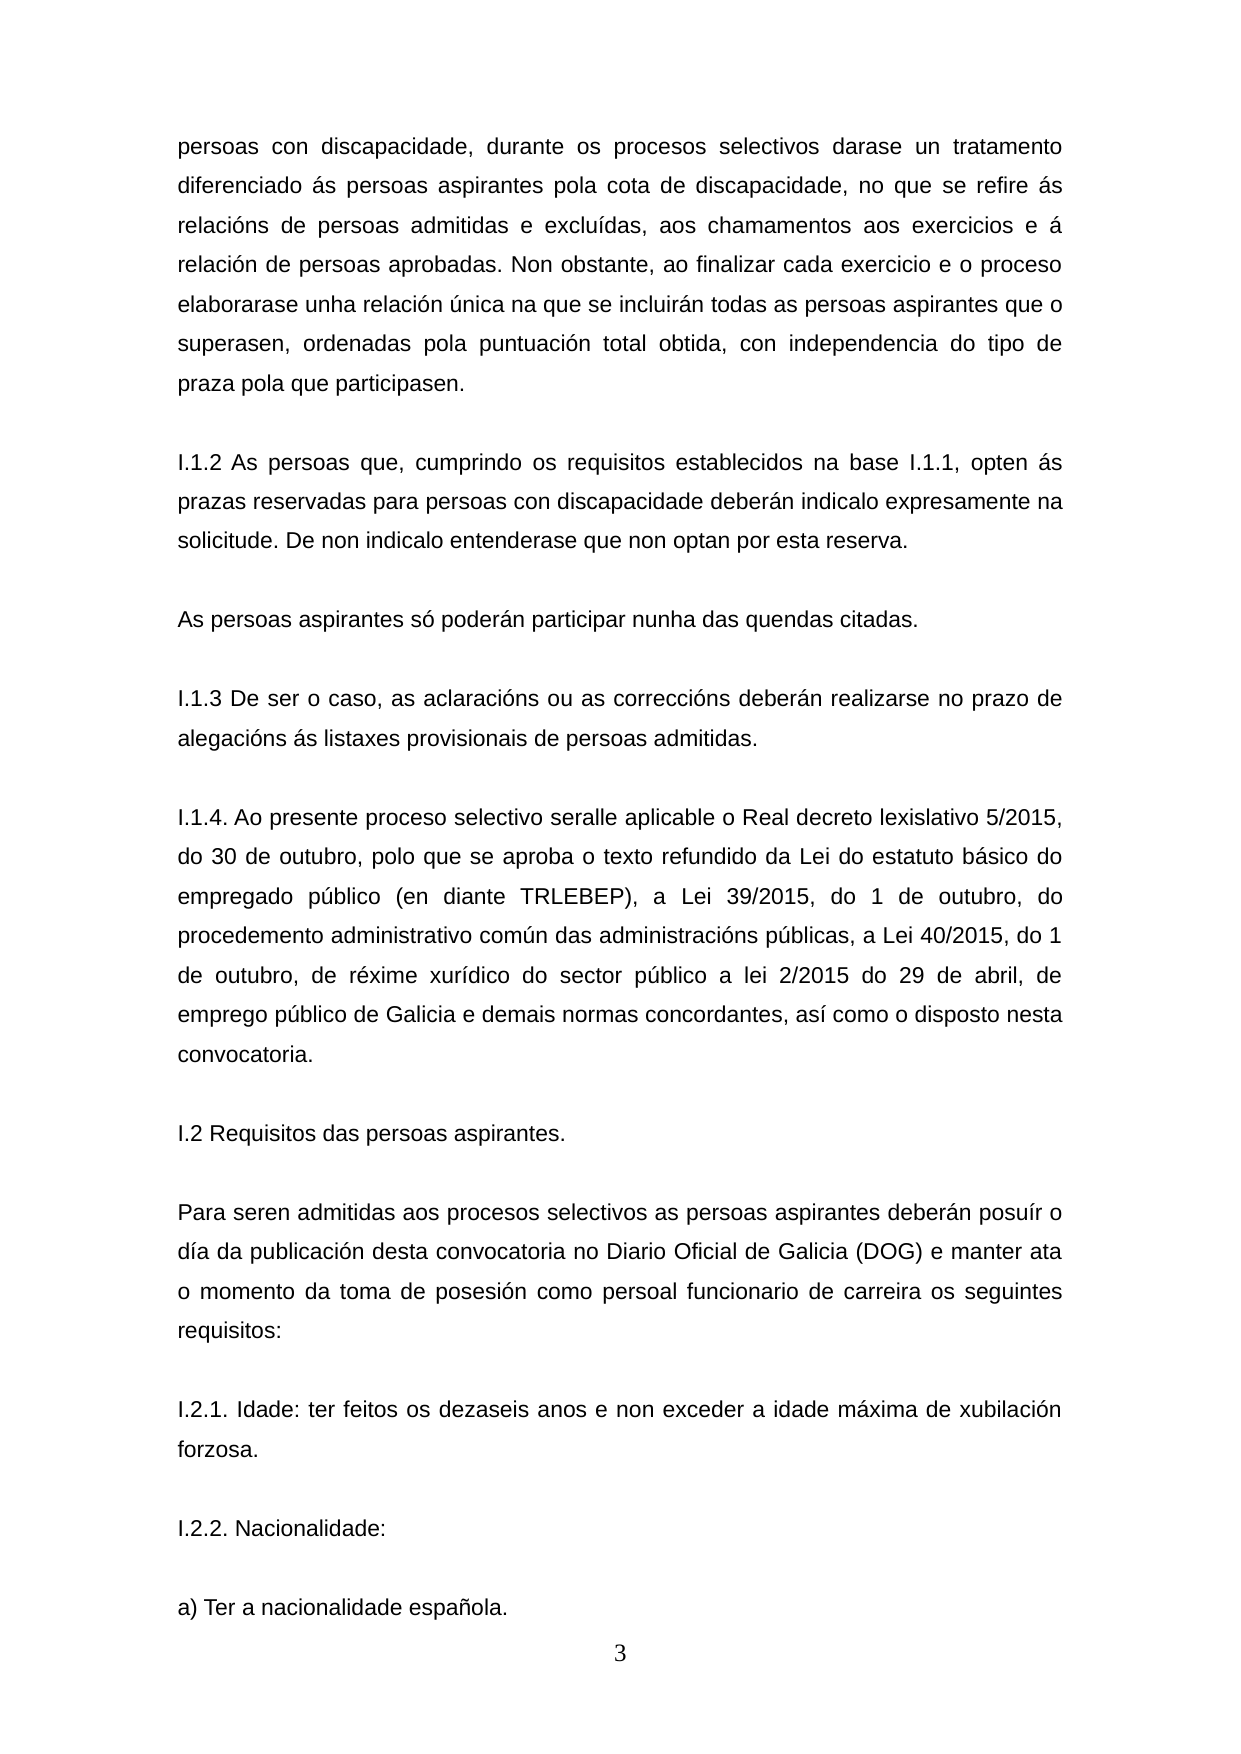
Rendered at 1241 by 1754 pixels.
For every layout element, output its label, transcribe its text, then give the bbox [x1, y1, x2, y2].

text As persoas aspirantes só poderán participar nunha das quendas citadas. [177, 606, 1063, 633]
text I.1.3 De ser o caso, as aclaracións ou as correccións deberán realizarse no prazo de alegacións ás listaxes provisionais de persoas admitidas. [177, 685, 1063, 751]
text I.2 Requisitos das persoas aspirantes. [177, 1120, 1063, 1146]
text Para seren admitidas aos procesos selectivos as persoas aspirantes deberán posuír o día da publicación desta convocatoria no Diario Oficial de Galicia (DOG) e manter ata o momento da toma de posesión como persoal funcionario de carreira os seguintes requisitos: [177, 1199, 1063, 1343]
text persoas con discapacidade, durante os procesos selectivos darase un tratamento diferenciado ás persoas aspirantes pola cota de discapacidade, no que se refire ás relacións de persoas admitidas e excluídas, aos chamamentos aos exercicios e á relación de persoas aprobadas. Non obstante, ao finalizar cada exercicio e o proceso elaborarase unha relación única na que se incluirán todas as persoas aspirantes que o superasen, ordenadas pola puntuación total obtida, con independencia do tipo de praza pola que participasen. [177, 133, 1063, 396]
text a) Ter a nacionalidade española. [177, 1593, 1063, 1620]
text I.2.1. Idade: ter feitos os dezaseis anos e non exceder a idade máxima de xubilación forzosa. [177, 1396, 1063, 1462]
text I.1.2 As persoas que, cumprindo os requisitos establecidos na base I.1.1, opten ás prazas reservadas para persoas con discapacidade deberán indicalo expresamente na solicitude. De non indicalo entenderase que non optan por esta reserva. [177, 448, 1063, 554]
text I.2.2. Nacionalidade: [177, 1514, 1063, 1541]
text I.1.4. Ao presente proceso selectivo seralle aplicable o Real decreto lexislativo 5/2015, do 30 de outubro, polo que se aproba o texto refundido da Lei do estatuto básico do empregado público (en diante TRLEBEP), a Lei 39/2015, do 1 de outubro, do procedemento administrativo común das administracións públicas, a Lei 40/2015, do 1 de outubro, de réxime xurídico do sector público a lei 2/2015 do 29 de abril, de emprego público de Galicia e demais normas concordantes, así como o disposto nesta convocatoria. [177, 804, 1063, 1067]
